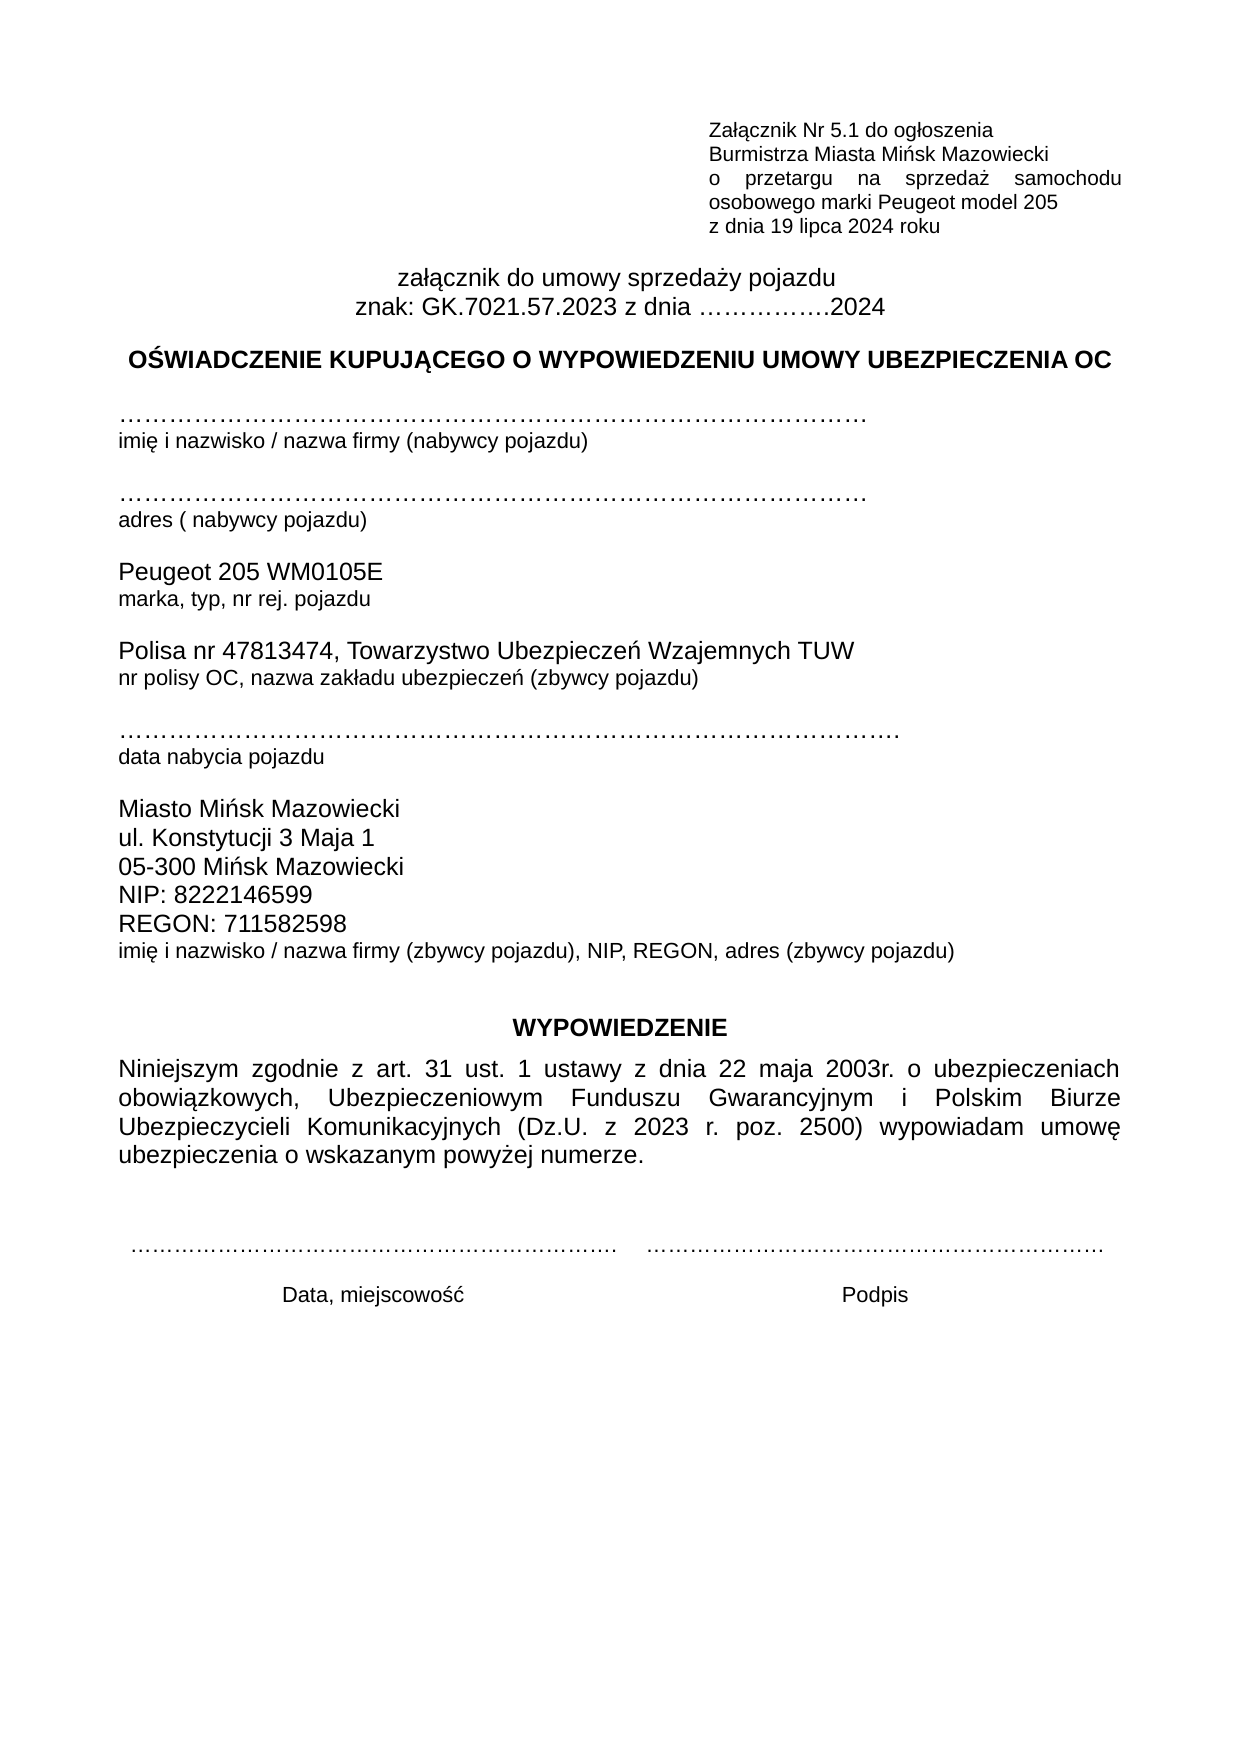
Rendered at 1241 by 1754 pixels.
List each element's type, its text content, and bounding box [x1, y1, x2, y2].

text REGON: 711582598 [118, 909, 1122, 938]
text marka, typ, nr rej. pojazdu [118, 586, 1122, 611]
text ul. Konstytucji 3 Maja 1 [118, 823, 1122, 851]
text OŚWIADCZENIE KUPUJĄCEGO O WYPOWIEDZENIU UMOWY UBEZPIECZENIA OC [118, 345, 1122, 374]
text imię i nazwisko / nazwa firmy (zbywcy pojazdu), NIP, REGON, adres (zbywcy pojazdu) [118, 938, 1122, 963]
table_header …………………………………………………………. [118, 1232, 628, 1282]
text Niniejszym zgodnie z art. 31 ust. 1 ustawy z dnia 22 maja 2003r. o ubezpieczeniach obowiązkowych, Ubezpieczeniowym Funduszu Gwarancyjnym i Polskim Biurze Ubezpieczycieli Komunikacyjnych (Dz.U. z 2023 r. poz. 2500) wypowiadam umowę ubezpieczenia o wskazanym powyżej numerze. [118, 1054, 1122, 1169]
text NIP: 8222146599 [118, 880, 1122, 909]
text Polisa nr 47813474, Towarzystwo Ubezpieczeń Wzajemnych TUW [118, 636, 1122, 665]
text adres ( nabywcy pojazdu) [118, 507, 1122, 532]
text znak: GK.7021.57.2023 z dnia …………….2024 [118, 292, 1122, 320]
text załącznik do umowy sprzedaży pojazdu [118, 263, 1122, 292]
table_header ……………………………………………………… [628, 1232, 1122, 1282]
text ……………………………………………………………………………… [118, 478, 1122, 507]
text 05-300 Mińsk Mazowiecki [118, 851, 1122, 880]
text Peugeot 205 WM0105E [118, 557, 1122, 586]
text o przetargu na sprzedaż samochodu osobowego marki Peugeot model 205 [709, 166, 1122, 214]
text WYPOWIEDZENIE [118, 1013, 1122, 1042]
text z dnia 19 lipca 2024 roku [709, 214, 1122, 238]
text Miasto Mińsk Mazowiecki [118, 794, 1122, 823]
table_cell Data, miejscowość [118, 1282, 628, 1307]
text data nabycia pojazdu [118, 744, 1122, 769]
text Załącznik Nr 5.1 do ogłoszenia [709, 118, 1122, 142]
text …………………………………………………………………………………. [118, 715, 1122, 744]
text imię i nazwisko / nazwa firmy (nabywcy pojazdu) [118, 428, 1122, 453]
text nr polisy OC, nazwa zakładu ubezpieczeń (zbywcy pojazdu) [118, 665, 1122, 690]
table_cell Podpis [628, 1282, 1122, 1307]
text Burmistrza Miasta Mińsk Mazowiecki [709, 142, 1122, 166]
text ……………………………………………………………………………… [118, 399, 1122, 428]
